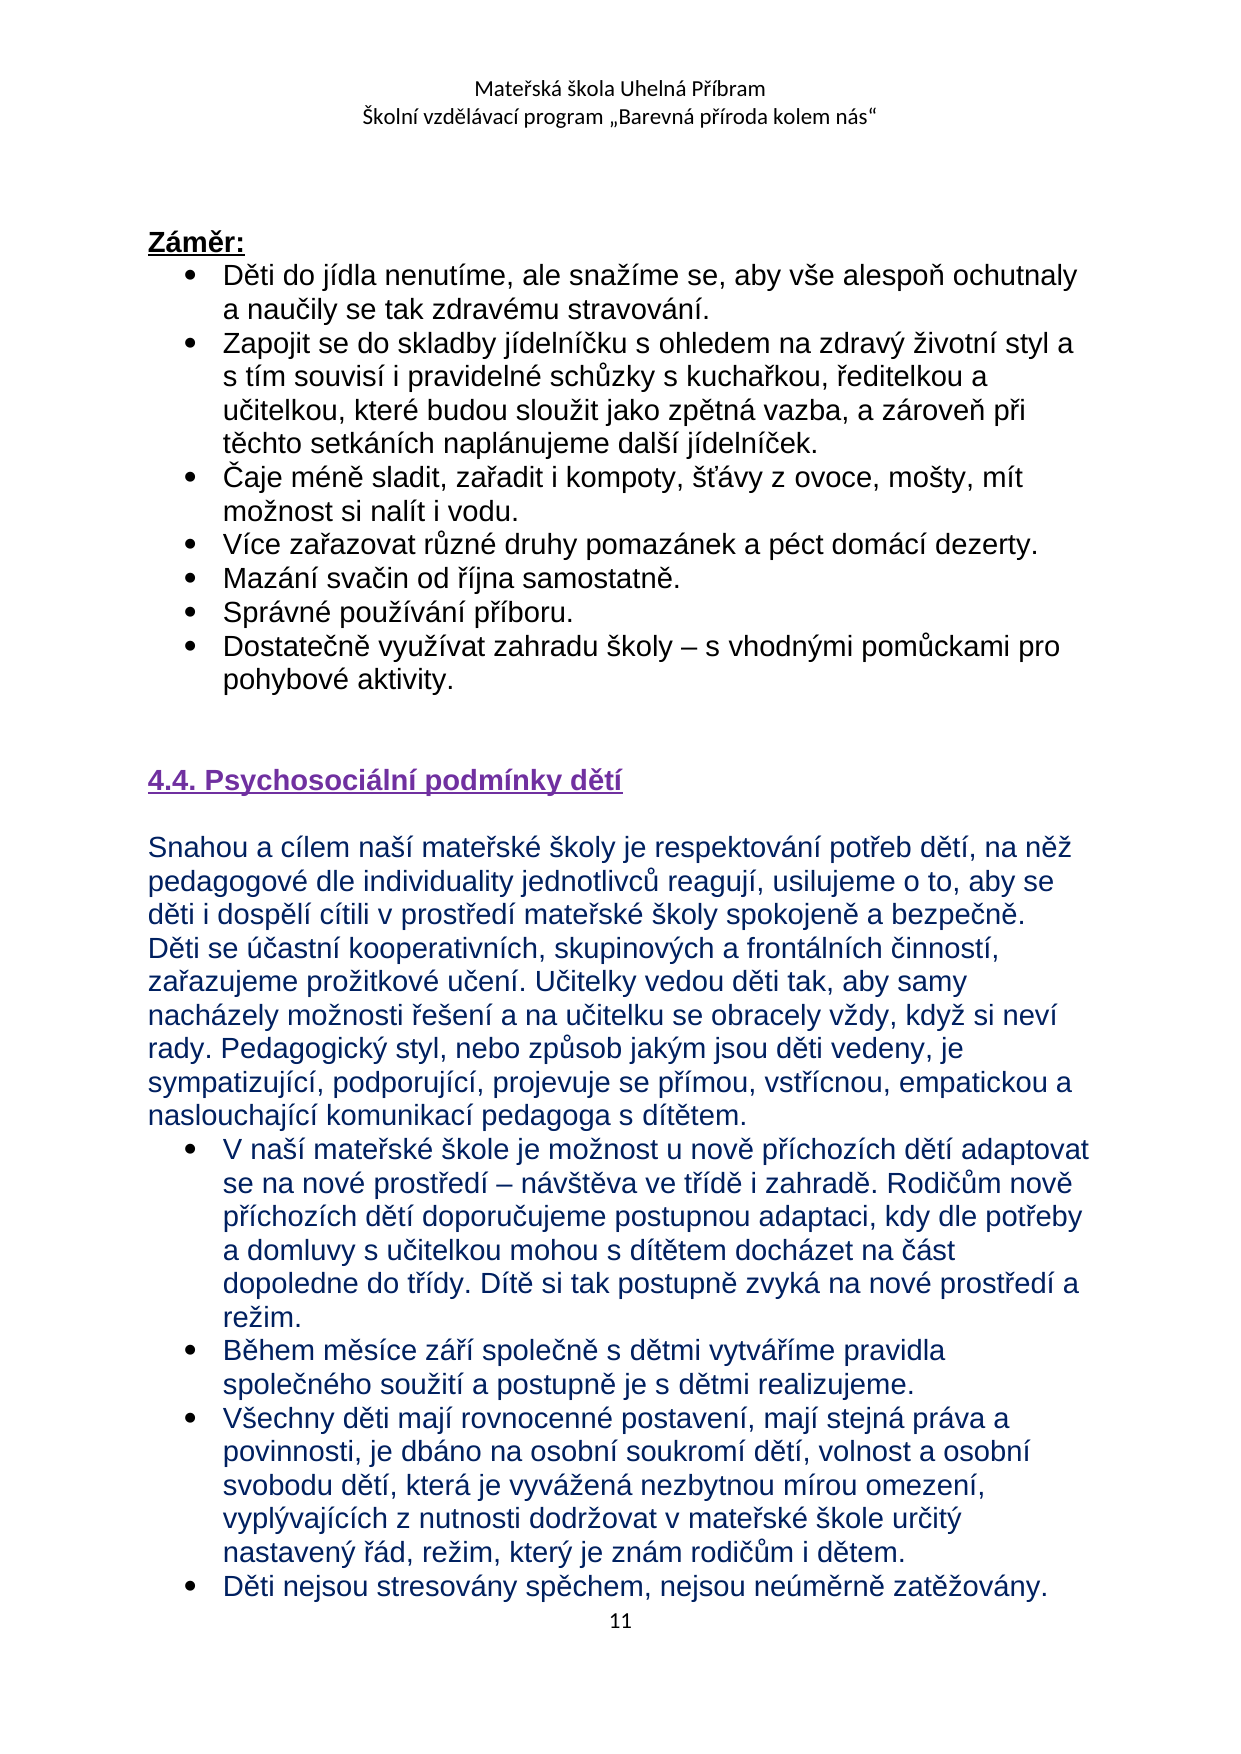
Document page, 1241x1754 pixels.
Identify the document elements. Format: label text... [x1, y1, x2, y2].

list V naší mateřské škole je možnost u nově příchozích dětí adaptovat se na nové prostředí – návštěva ve třídě i zahradě. Rodičům nově příchozích dětí doporučujeme postupnou adaptaci, kdy dle potřeby a domluvy s učitelkou mohou s dítětem docházet na část dopoledne do třídy. Dítě si tak postupně zvyká na nové prostředí a režim. [185, 1132, 1093, 1333]
subtitle Děti se účastní kooperativních, skupinových a frontálních činností, zařazujeme prožitkové učení. Učitelky vedou děti tak, aby samy nacházely možnosti řešení a na učitelku se obracely vždy, když si neví rady. Pedagogický styl, nebo způsob jakým jsou děti vedeny, je sympatizující, podporující, projevuje se přímou, vstřícnou, empatickou a naslouchající komunikací pedagoga s dítětem. [148, 931, 1093, 1132]
list Zapojit se do skladby jídelníčku s ohledem na zdravý životní styl a s tím souvisí i pravidelné schůzky s kuchařkou, ředitelkou a učitelkou, které budou sloužit jako zpětná vazba, a zároveň při těchto setkáních naplánujeme další jídelníček. [185, 326, 1093, 460]
list Čaje méně sladit, zařadit i kompoty, šťávy z ovoce, mošty, mít možnost si nalít i vodu. [185, 460, 1093, 527]
list Správné používání příboru. [185, 595, 1093, 629]
subtitle 4.4. Psychosociální podmínky dětí [148, 763, 1093, 797]
subtitle Záměr: [148, 225, 1093, 258]
list Všechny děti mají rovnocenné postavení, mají stejná práva a povinnosti, je dbáno na osobní soukromí dětí, volnost a osobní svobodu dětí, která je vyvážená nezbytnou mírou omezení, vyplývajících z nutnosti dodržovat v mateřské škole určitý nastavený řád, režim, který je znám rodičům i dětem. [185, 1401, 1093, 1569]
list Děti nejsou stresovány spěchem, nejsou neúměrně zatěžovány. [185, 1569, 1093, 1602]
subtitle Snahou a cílem naší mateřské školy je respektování potřeb dětí, na něž pedagogové dle individuality jednotlivců reagují, usilujeme o to, aby se děti i dospělí cítili v prostředí mateřské školy spokojeně a bezpečně. [148, 830, 1093, 931]
list Mazání svačin od října samostatně. [185, 561, 1093, 595]
list Více zařazovat různé druhy pomazánek a péct domácí dezerty. [185, 527, 1093, 561]
list Děti do jídla nenutíme, ale snažíme se, aby vše alespoň ochutnaly a naučily se tak zdravému stravování. [185, 258, 1093, 326]
list Během měsíce září společně s dětmi vytváříme pravidla společného soužití a postupně je s dětmi realizujeme. [185, 1333, 1093, 1401]
list Dostatečně využívat zahradu školy – s vhodnými pomůckami pro pohybové aktivity. [185, 629, 1093, 696]
